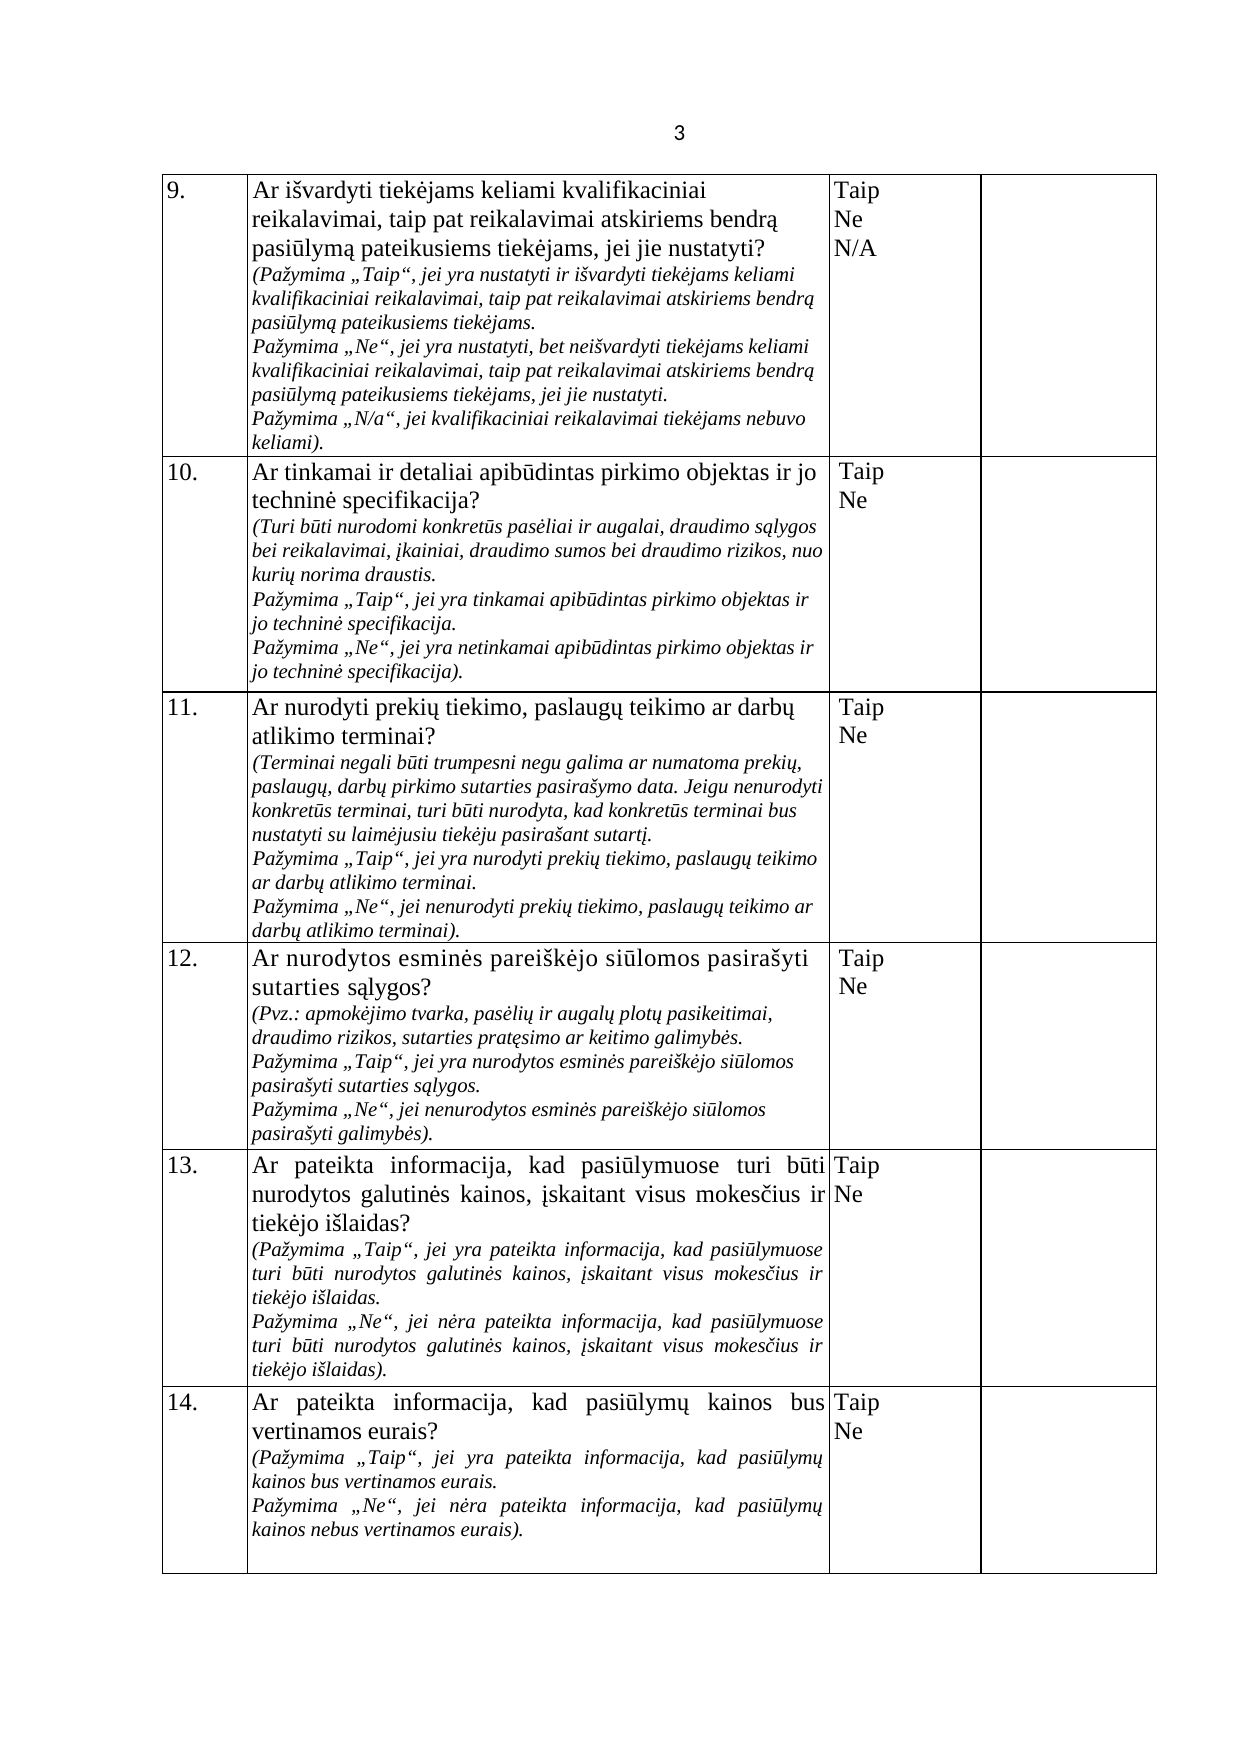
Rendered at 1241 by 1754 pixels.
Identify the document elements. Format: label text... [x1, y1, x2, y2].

table_cell 11. [163, 693, 247, 942]
table_cell [982, 943, 1156, 1149]
table_cell [982, 1387, 1156, 1573]
table_cell [982, 175, 1156, 456]
table_cell [1157, 942, 1166, 1149]
table_cell Taip  Ne  N/A  [830, 175, 980, 456]
table_cell Taip  Ne  [830, 693, 980, 942]
table_cell Taip  Ne  [830, 1387, 980, 1573]
table_cell [1157, 1149, 1166, 1386]
table_cell [982, 1150, 1156, 1386]
table_cell Ar tinkamai ir detaliai apibūdintas pirkimo objektas ir jo techninė specifikacija? (Turi būti nurodomi konkretūs pasėliai ir augalai, draudimo sąlygos bei reikalavimai, įkainiai, draudimo sumos bei draudimo rizikos, nuo kurių norima draustis. Pažymima „Taip“, jei yra tinkamai apibūdintas pirkimo objektas ir jo techninė specifikacija. Pažymima „Ne“, jei yra netinkamai apibūdintas pirkimo objektas ir jo techninė specifikacija). [248, 457, 829, 691]
table_cell Taip  Ne  [830, 1150, 980, 1386]
table_cell Ar išvardyti tiekėjams keliami kvalifikaciniai reikalavimai, taip pat reikalavimai atskiriems bendrą pasiūlymą pateikusiems tiekėjams, jei jie nustatyti? (Pažymima „Taip“, jei yra nustatyti ir išvardyti tiekėjams keliami kvalifikaciniai reikalavimai, taip pat reikalavimai atskiriems bendrą pasiūlymą pateikusiems tiekėjams. Pažymima „Ne“, jei yra nustatyti, bet neišvardyti tiekėjams keliami kvalifikaciniai reikalavimai, taip pat reikalavimai atskiriems bendrą pasiūlymą pateikusiems tiekėjams, jei jie nustatyti. Pažymima „N/a“, jei kvalifikaciniai reikalavimai tiekėjams nebuvo keliami). [248, 175, 829, 456]
table_cell Taip  Ne  [830, 457, 980, 691]
table_cell [982, 457, 1156, 691]
table_cell [982, 693, 1156, 942]
table_cell [1157, 174, 1166, 456]
table_cell 10. [163, 457, 247, 691]
table_cell 9. [163, 175, 247, 456]
table_cell 14. [163, 1387, 247, 1573]
table_cell Ar pateikta informacija, kad pasiūlymų kainos bus vertinamos eurais? (Pažymima „Taip“, jei yra pateikta informacija, kad pasiūlymų kainos bus vertinamos eurais. Pažymima „Ne“, jei nėra pateikta informacija, kad pasiūlymų kainos nebus vertinamos eurais). [248, 1387, 829, 1573]
table_cell Ar pateikta informacija, kad pasiūlymuose turi būti nurodytos galutinės kainos, įskaitant visus mokesčius ir tiekėjo išlaidas? (Pažymima „Taip“, jei yra pateikta informacija, kad pasiūlymuose turi būti nurodytos galutinės kainos, įskaitant visus mokesčius ir tiekėjo išlaidas. Pažymima „Ne“, jei nėra pateikta informacija, kad pasiūlymuose turi būti nurodytos galutinės kainos, įskaitant visus mokesčius ir tiekėjo išlaidas). [248, 1150, 829, 1386]
table_cell 12. [163, 943, 247, 1149]
table_cell [1157, 691, 1166, 942]
table_cell Taip  Ne  [830, 943, 980, 1149]
table_cell [1157, 1386, 1166, 1573]
table_cell 13. [163, 1150, 247, 1386]
table_cell [1157, 456, 1166, 691]
table_cell Ar nurodytos esminės pareiškėjo siūlomos pasirašyti sutarties sąlygos? (Pvz.: apmokėjimo tvarka, pasėlių ir augalų plotų pasikeitimai, draudimo rizikos, sutarties pratęsimo ar keitimo galimybės. Pažymima „Taip“, jei yra nurodytos esminės pareiškėjo siūlomos pasirašyti sutarties sąlygos. Pažymima „Ne“, jei nenurodytos esminės pareiškėjo siūlomos pasirašyti galimybės). [248, 943, 829, 1149]
